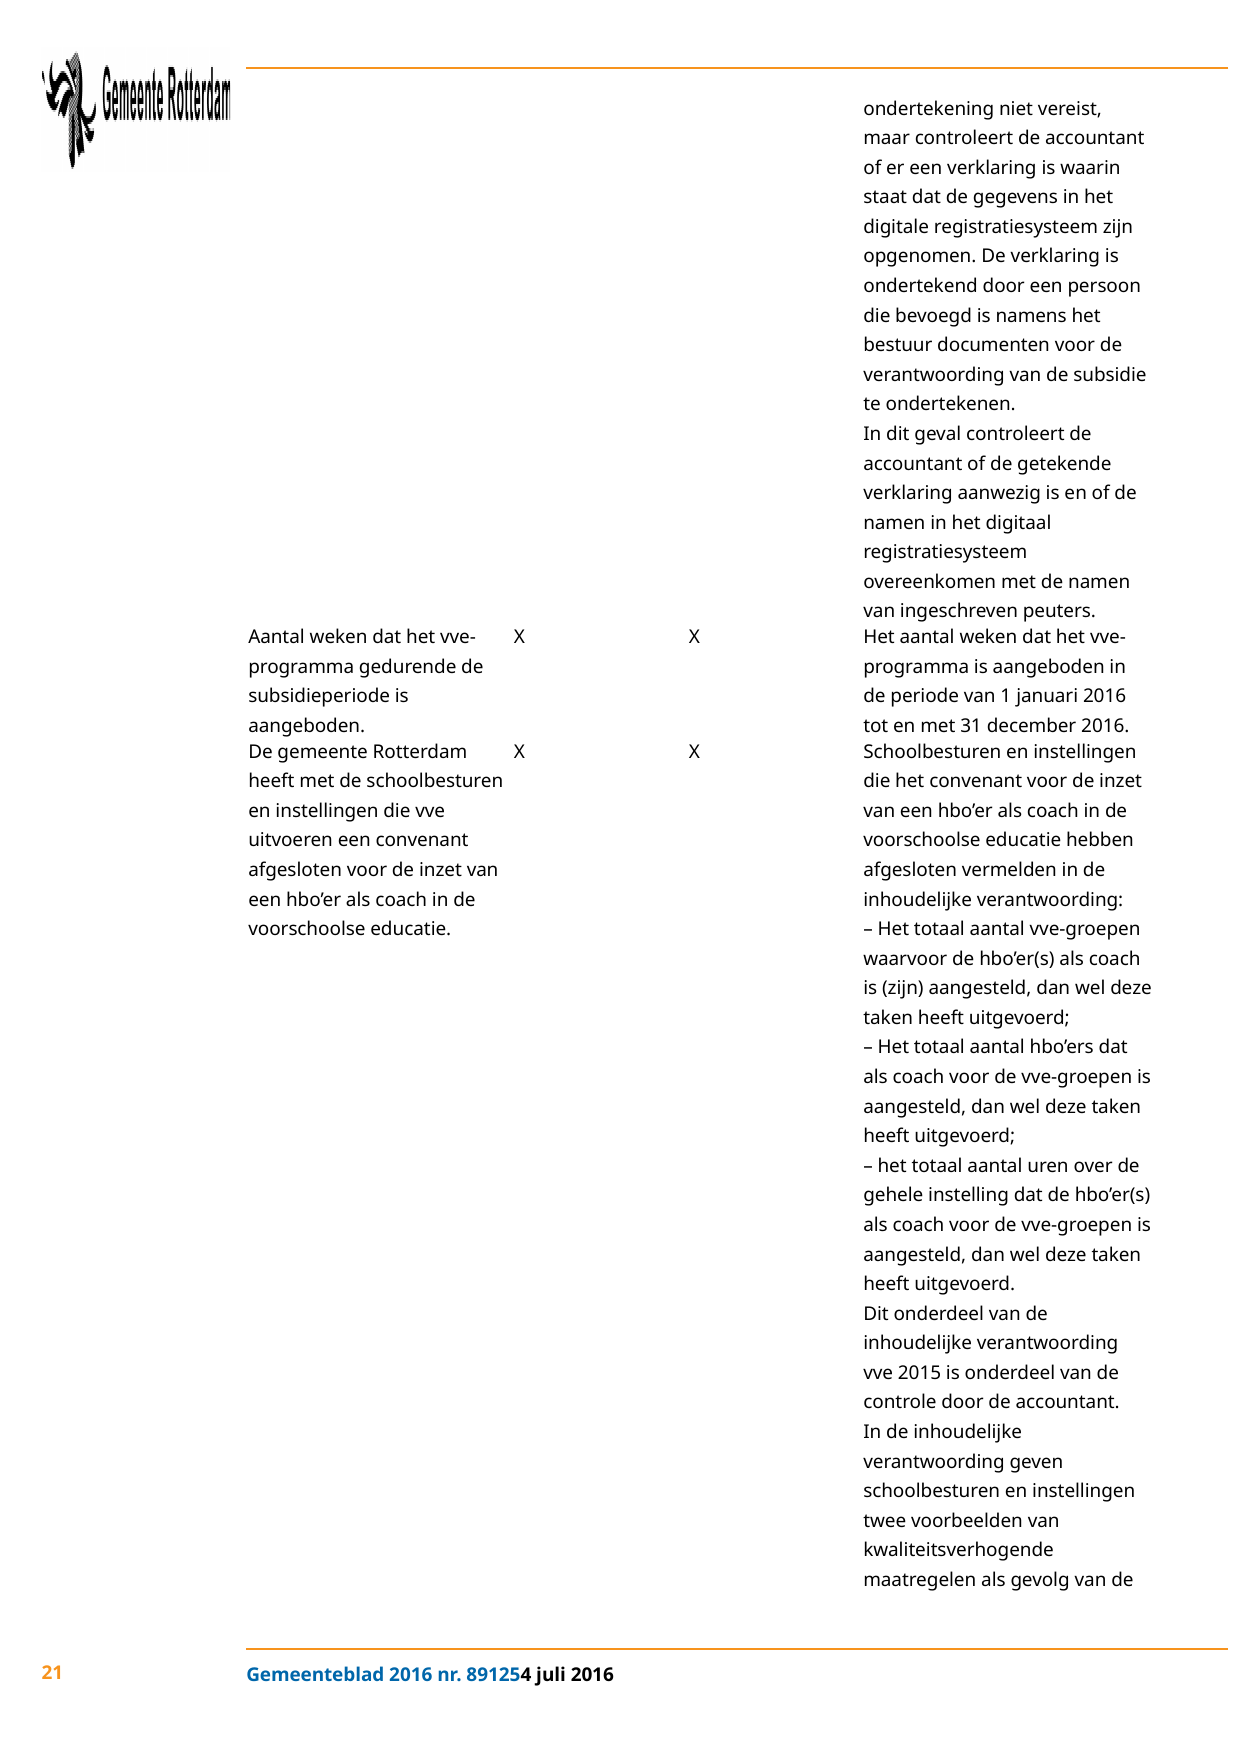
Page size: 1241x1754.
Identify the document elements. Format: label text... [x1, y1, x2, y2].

table_cell [514, 95, 688, 623]
table_cell X [514, 738, 688, 1592]
table_cell ondertekening niet vereist, maar controleert de accountant of er een verklaring is waarin staat dat de gegevens in het digitale registratiesysteem zijn opgenomen. De verklaring is ondertekend door een persoon die bevoegd is namens het bestuur documenten voor de verantwoording van de subsidie te ondertekenen. In dit geval controleert de accountant of de getekende verklaring aanwezig is en of de namen in het digitaal registratiesysteem overeenkomen met de namen van ingeschreven peuters. [863, 95, 1152, 623]
table_cell X [689, 624, 863, 738]
table_cell X [689, 738, 863, 1592]
table_cell Aantal weken dat het vve-programma gedurende de subsidieperiode is aangeboden. [248, 624, 514, 738]
table_cell Het aantal weken dat het vve-programma is aangeboden in de periode van 1 januari 2016 tot en met 31 december 2016. [863, 624, 1152, 738]
table_cell De gemeente Rotterdam heeft met de schoolbesturen en instellingen die vve uitvoeren een convenant afgesloten voor de inzet van een hbo’er als coach in de voorschoolse educatie. [248, 738, 514, 1592]
table_cell Schoolbesturen en instellingen die het convenant voor de inzet van een hbo’er als coach in de voorschoolse educatie hebben afgesloten vermelden in de inhoudelijke verantwoording: – Het totaal aantal vve-groepen waarvoor de hbo’er(s) als coach is (zijn) aangesteld, dan wel deze taken heeft uitgevoerd; – Het totaal aantal hbo’ers dat als coach voor de vve-groepen is aangesteld, dan wel deze taken heeft uitgevoerd; – het totaal aantal uren over de gehele instelling dat de hbo’er(s) als coach voor de vve-groepen is aangesteld, dan wel deze taken heeft uitgevoerd. Dit onderdeel van de inhoudelijke verantwoording vve 2015 is onderdeel van de controle door de accountant. In de inhoudelijke verantwoording geven schoolbesturen en instellingen twee voorbeelden van kwaliteitsverhogende maatregelen als gevolg van de [863, 738, 1152, 1592]
picture [41, 47, 231, 172]
table_cell X [514, 624, 688, 738]
table_cell [248, 95, 514, 623]
table_cell [689, 95, 863, 623]
